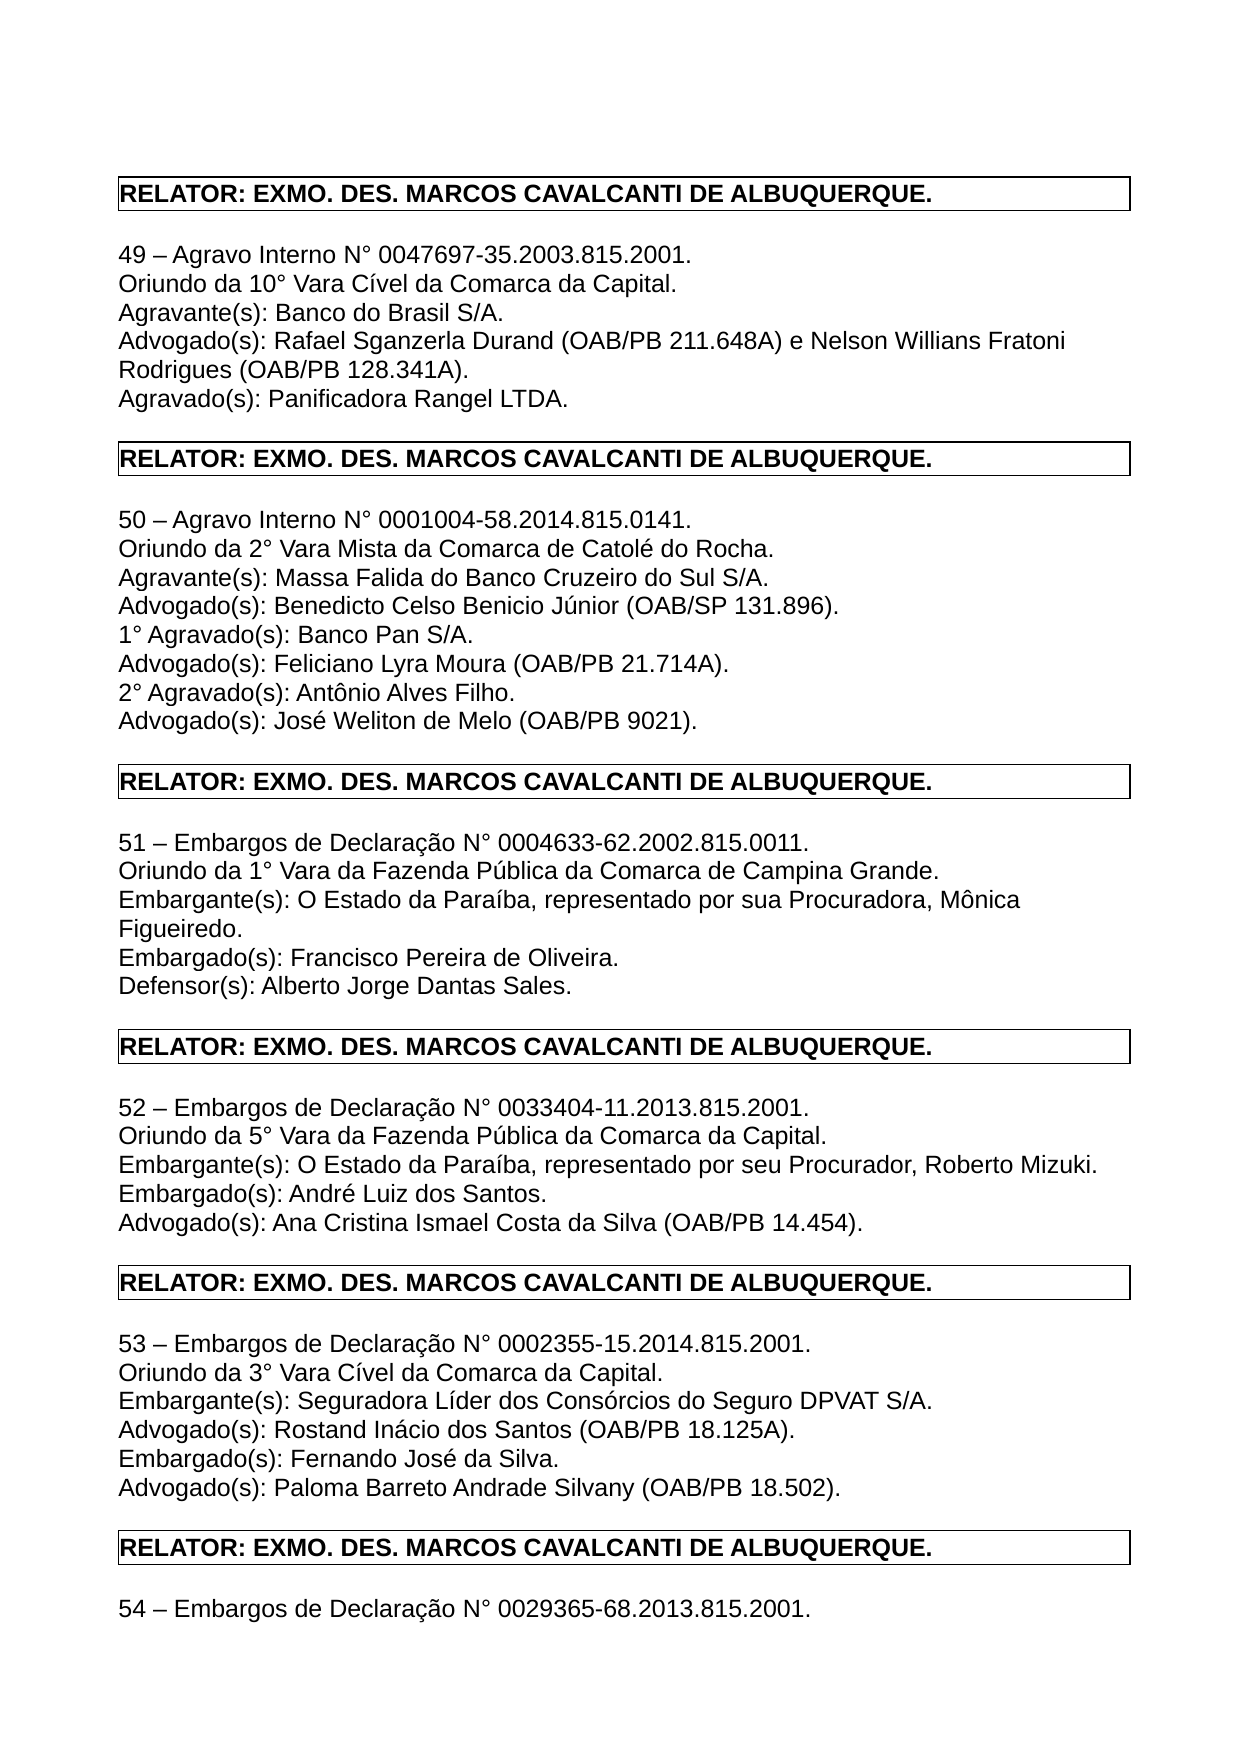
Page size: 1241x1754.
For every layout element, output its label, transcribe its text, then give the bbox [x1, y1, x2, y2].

text Embargado(s): André Luiz dos Santos. [118, 1179, 1122, 1208]
text RELATOR: EXMO. DES. MARCOS CAVALCANTI DE ALBUQUERQUE. [119, 443, 1129, 475]
text 50 – Agravo Interno N° 0001004-58.2014.815.0141. [118, 505, 1122, 534]
text Embargado(s): Francisco Pereira de Oliveira. [118, 943, 1122, 971]
text RELATOR: EXMO. DES. MARCOS CAVALCANTI DE ALBUQUERQUE. [119, 1266, 1129, 1299]
text Oriundo da 3° Vara Cível da Comarca da Capital. [118, 1358, 1122, 1386]
text Agravante(s): Banco do Brasil S/A. [118, 298, 1122, 326]
text Embargante(s): Seguradora Líder dos Consórcios do Seguro DPVAT S/A. [118, 1386, 1122, 1415]
text Embargado(s): Fernando José da Silva. [118, 1444, 1122, 1473]
text Embargante(s): O Estado da Paraíba, representado por seu Procurador, Roberto Mizuki. [118, 1150, 1122, 1179]
text Advogado(s): José Weliton de Melo (OAB/PB 9021). [118, 706, 1122, 735]
text Embargante(s): O Estado da Paraíba, representado por sua Procuradora, Mônica Figueiredo. [118, 885, 1122, 943]
text 54 – Embargos de Declaração N° 0029365-68.2013.815.2001. [118, 1594, 1122, 1623]
text 2° Agravado(s): Antônio Alves Filho. [118, 678, 1122, 706]
text Oriundo da 10° Vara Cível da Comarca da Capital. [118, 269, 1122, 298]
text RELATOR: EXMO. DES. MARCOS CAVALCANTI DE ALBUQUERQUE. [119, 765, 1129, 798]
text Agravado(s): Panificadora Rangel LTDA. [118, 384, 1122, 413]
text Defensor(s): Alberto Jorge Dantas Sales. [118, 971, 1122, 1000]
text Advogado(s): Benedicto Celso Benicio Júnior (OAB/SP 131.896). [118, 591, 1122, 620]
text RELATOR: EXMO. DES. MARCOS CAVALCANTI DE ALBUQUERQUE. [119, 1030, 1129, 1063]
text Oriundo da 1° Vara da Fazenda Pública da Comarca de Campina Grande. [118, 856, 1122, 885]
text Advogado(s): Ana Cristina Ismael Costa da Silva (OAB/PB 14.454). [118, 1208, 1122, 1236]
text Oriundo da 2° Vara Mista da Comarca de Catolé do Rocha. [118, 534, 1122, 563]
text Advogado(s): Paloma Barreto Andrade Silvany (OAB/PB 18.502). [118, 1473, 1122, 1501]
text 53 – Embargos de Declaração N° 0002355-15.2014.815.2001. [118, 1329, 1122, 1358]
text 52 – Embargos de Declaração N° 0033404-11.2013.815.2001. [118, 1093, 1122, 1121]
text Advogado(s): Rostand Inácio dos Santos (OAB/PB 18.125A). [118, 1415, 1122, 1444]
text 1° Agravado(s): Banco Pan S/A. [118, 620, 1122, 649]
text 49 – Agravo Interno N° 0047697-35.2003.815.2001. [118, 240, 1122, 269]
text RELATOR: EXMO. DES. MARCOS CAVALCANTI DE ALBUQUERQUE. [119, 1531, 1129, 1564]
text Advogado(s): Rafael Sganzerla Durand (OAB/PB 211.648A) e Nelson Willians Fratoni Rodrigues (OAB/PB 128.341A). [118, 326, 1122, 384]
text Agravante(s): Massa Falida do Banco Cruzeiro do Sul S/A. [118, 563, 1122, 591]
text Oriundo da 5° Vara da Fazenda Pública da Comarca da Capital. [118, 1121, 1122, 1150]
text RELATOR: EXMO. DES. MARCOS CAVALCANTI DE ALBUQUERQUE. [119, 178, 1129, 210]
text 51 – Embargos de Declaração N° 0004633-62.2002.815.0011. [118, 828, 1122, 856]
text Advogado(s): Feliciano Lyra Moura (OAB/PB 21.714A). [118, 649, 1122, 678]
